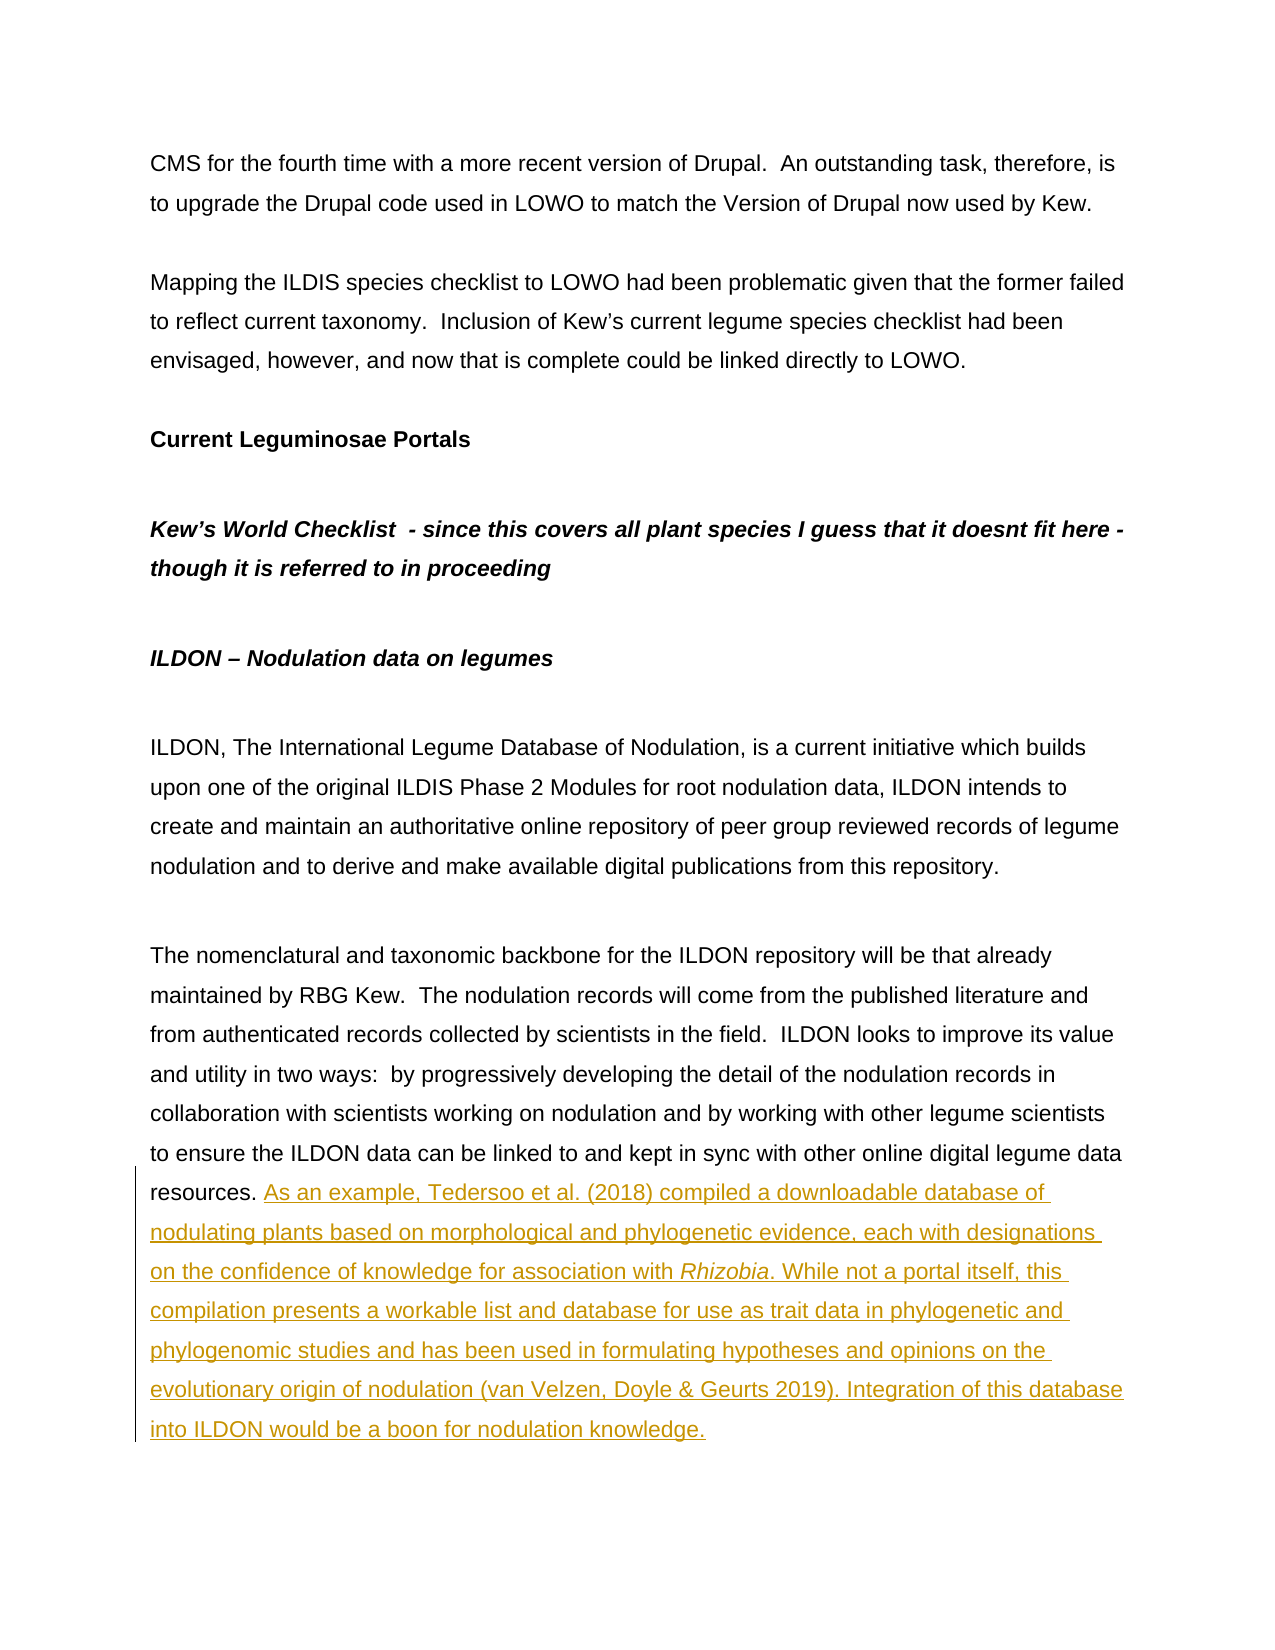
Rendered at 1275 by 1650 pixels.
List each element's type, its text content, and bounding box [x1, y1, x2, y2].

text ILDON, The International Legume Database of Nodulation, is a current initiative which builds upon one of the original ILDIS Phase 2 Modules for root nodulation data, ILDON intends to create and maintain an authoritative online repository of peer group reviewed records of legume nodulation and to derive and make available digital publications from this repository. [150, 734, 1125, 879]
text Mapping the ILDIS species checklist to LOWO had been problematic given that the former failed to reflect current taxonomy. Inclusion of Kew’s current legume species checklist had been envisaged, however, and now that is complete could be linked directly to LOWO. [150, 268, 1125, 374]
text ILDON – Nodulation data on legumes [150, 645, 1125, 671]
text Kew’s World Checklist - since this covers all plant species I guess that it doesnt fit here - though it is referred to in proceeding [150, 516, 1125, 582]
text The nomenclatural and taxonomic backbone for the ILDON repository will be that already maintained by RBG Kew. The nodulation records will come from the published literature and from authenticated records collected by scientists in the field. ILDON looks to improve its value and utility in two ways: by progressively developing the detail of the nodulation records in collaboration with scientists working on nodulation and by working with other legume scientists to ensure the ILDON data can be linked to and kept in sync with other online digital legume data resources. As an example, Tedersoo et al. (2018) compiled a downloadable database of nodulating plants based on morphological and phylogenetic evidence, each with designations on the confidence of knowledge for association with Rhizobia. While not a portal itself, this compilation presents a workable list and database for use as trait data in phylogenetic and phylogenomic studies and has been used in formulating hypotheses and opinions on the evolutionary origin of nodulation (van Velzen, Doyle & Geurts 2019). Integration of this database into ILDON would be a boon for nodulation knowledge. [150, 942, 1125, 1442]
text Current Leguminosae Portals [150, 426, 1125, 453]
text CMS for the fourth time with a more recent version of Drupal. An outstanding task, therefore, is to upgrade the Drupal code used in LOWO to match the Version of Drupal now used by Kew. [150, 150, 1125, 216]
